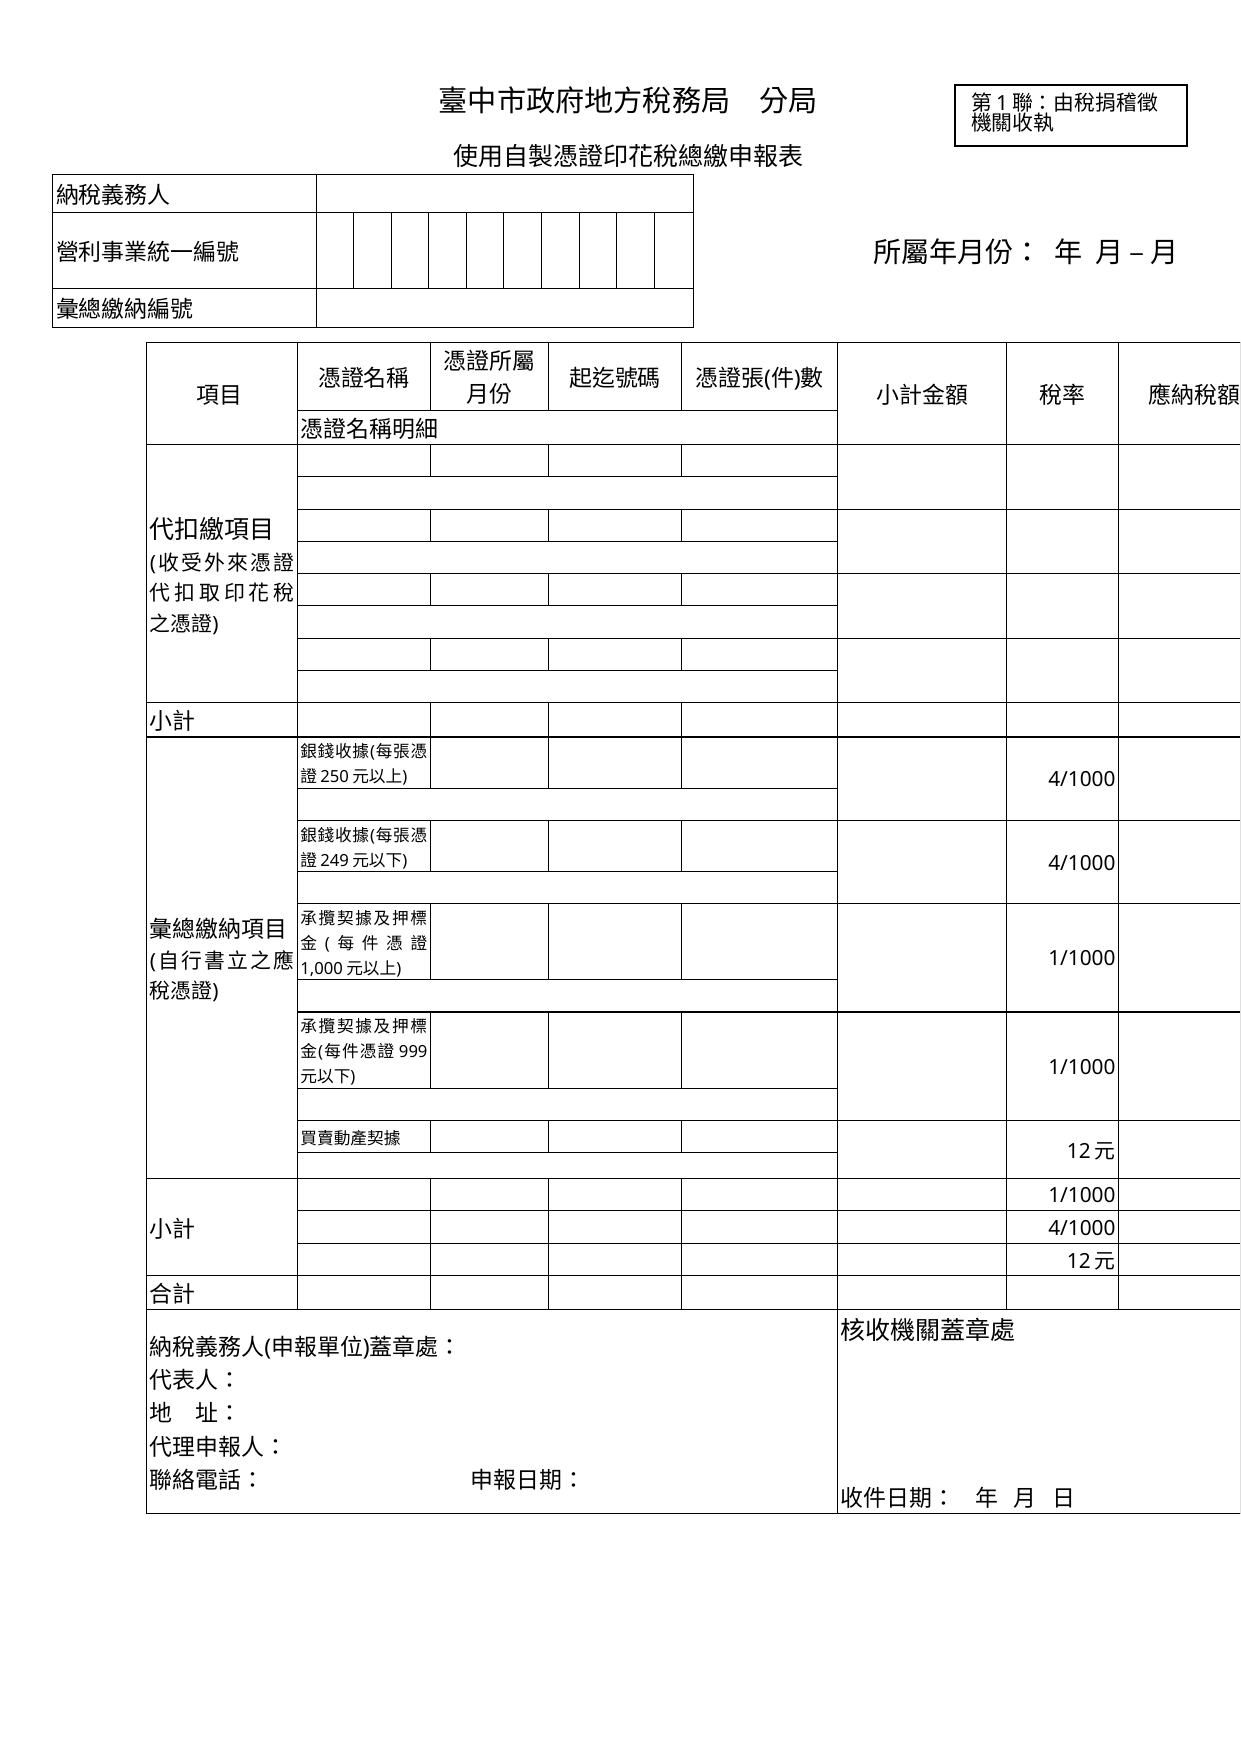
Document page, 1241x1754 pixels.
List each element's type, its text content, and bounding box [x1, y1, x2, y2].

table_header 憑證名稱 [298, 343, 430, 409]
table_cell [431, 703, 548, 736]
table_cell 代扣繳項目 (收受外來憑證代扣取印花稅之憑證) [147, 445, 297, 702]
table_cell 1/1000 [1007, 1179, 1118, 1210]
table_cell [431, 1244, 548, 1275]
table_cell [1119, 1244, 1240, 1275]
table_cell [298, 1276, 430, 1309]
table_cell 承攬契據及押標金(每件憑證1,000元以上) [298, 904, 430, 979]
table_cell [298, 1244, 430, 1275]
table_cell [298, 606, 837, 638]
table_cell [838, 1276, 1006, 1309]
text 第1聯：由稅捐稽徵機關收執 [971, 93, 1171, 135]
text 臺中市政府地方稅務局 分局 [956, 86, 1186, 145]
table_cell [298, 1211, 430, 1243]
text 使用自製憑證印花稅總繳申報表 [150, 136, 1106, 174]
table_cell 1/1000 [1007, 1013, 1118, 1120]
table_cell [549, 1013, 681, 1087]
table_cell [1119, 639, 1240, 702]
table_cell [1119, 1211, 1240, 1243]
table_cell 彙總繳納編號 [53, 289, 316, 327]
table_cell [1119, 703, 1240, 736]
table_cell [682, 574, 837, 605]
table_cell [298, 639, 430, 670]
table_cell [682, 821, 837, 871]
table_cell [431, 738, 548, 787]
table_cell [682, 1179, 837, 1210]
table_cell [298, 542, 837, 573]
table_header 起迄號碼 [549, 343, 681, 409]
table_cell [682, 1244, 837, 1275]
table_cell [467, 213, 503, 288]
table_header [317, 175, 693, 212]
table_cell [431, 510, 548, 541]
table_cell [431, 1276, 548, 1309]
table_cell [838, 738, 1006, 820]
table_cell [580, 213, 616, 288]
table_cell [549, 904, 681, 979]
text 臺中市政府地方稅務局 分局 [150, 61, 1106, 136]
table_cell [549, 1211, 681, 1243]
table_cell [431, 1179, 548, 1210]
table_cell [549, 1244, 681, 1275]
table_cell [298, 574, 430, 605]
table_cell [298, 872, 837, 903]
table_cell 12元 [1007, 1121, 1118, 1178]
table_cell [838, 703, 1006, 736]
table_cell [431, 1121, 548, 1152]
table_cell 承攬契據及押標金(每件憑證999元以下) [298, 1013, 430, 1087]
table_cell [694, 288, 1182, 327]
table_cell [838, 1121, 1006, 1178]
table_cell 核收機關蓋章處 收件日期： 年 月 日 [838, 1310, 1240, 1513]
table_cell 小計 [147, 1179, 297, 1275]
table_cell 4/1000 [1007, 738, 1118, 820]
table_cell [682, 445, 837, 476]
table_cell [298, 671, 837, 702]
table_cell [431, 1013, 548, 1087]
table_cell [1119, 1179, 1240, 1210]
table_cell [298, 477, 837, 508]
table_cell [298, 510, 430, 541]
table_header 憑證所屬月份 [431, 343, 548, 409]
table_cell [682, 904, 837, 979]
table_cell [682, 1276, 837, 1309]
table_cell 1/1000 [1007, 904, 1118, 1011]
table_header 項目 [147, 343, 297, 444]
table_cell [298, 1089, 837, 1120]
table_cell 合計 [147, 1276, 297, 1309]
table_cell [682, 639, 837, 670]
table_cell [655, 213, 693, 288]
table_cell 0 [1119, 821, 1240, 903]
table_cell [1119, 1276, 1240, 1309]
table_cell [838, 510, 1006, 573]
table_cell [354, 213, 391, 288]
table_cell [1007, 639, 1118, 702]
table_cell [504, 213, 541, 288]
table_cell [298, 445, 430, 476]
table_cell 12元 [1007, 1244, 1118, 1275]
table_header 稅率 [1007, 343, 1118, 444]
table_cell [298, 789, 837, 820]
table_cell [549, 738, 681, 787]
table_cell [431, 1211, 548, 1243]
table_cell [549, 703, 681, 736]
table_cell [682, 1211, 837, 1243]
table_cell [838, 1244, 1006, 1275]
table_cell [838, 1179, 1006, 1210]
table_cell [549, 574, 681, 605]
table_cell [682, 1121, 837, 1152]
table_cell [1119, 904, 1240, 1011]
table_cell [392, 213, 428, 288]
table_cell [542, 213, 579, 288]
table_cell 彙總繳納項目 (自行書立之應稅憑證) [147, 738, 297, 1178]
table_cell [838, 574, 1006, 638]
table_cell 憑證名稱明細 [298, 411, 837, 444]
table_cell [549, 1276, 681, 1309]
table_cell [1119, 445, 1240, 508]
table_cell [549, 445, 681, 476]
table_cell [431, 574, 548, 605]
table_header [694, 174, 1182, 212]
table_cell [317, 213, 353, 288]
table_header 納稅義務人 [53, 175, 316, 212]
table_cell [1007, 445, 1118, 508]
table_cell [682, 510, 837, 541]
table_cell [838, 445, 1006, 508]
table_cell [431, 904, 548, 979]
table_cell [617, 213, 654, 288]
table_cell 4/1000 [1007, 1211, 1118, 1243]
table_cell [298, 1179, 430, 1210]
table_cell [1007, 1276, 1118, 1309]
table_cell [431, 445, 548, 476]
table_cell 營利事業統一編號 [53, 213, 316, 288]
table_cell [838, 904, 1006, 1011]
table_cell [431, 639, 548, 670]
table_cell 4/1000 [1007, 821, 1118, 903]
table_cell 銀錢收據(每張憑證249元以下) [298, 821, 430, 871]
table_cell [549, 821, 681, 871]
table_cell [838, 821, 1006, 903]
table_cell 納稅義務人(申報單位)蓋章處： 代表人： 地 址： 代理申報人： 聯絡電話： 申報日期： [147, 1310, 837, 1513]
table_header 憑證張(件)數 [682, 343, 837, 409]
table_cell [682, 1013, 837, 1087]
table_cell [549, 1179, 681, 1210]
table_cell 小計 [147, 703, 297, 736]
table_cell [838, 1211, 1006, 1243]
table_cell 所屬年月份： 年 月 – 月 [694, 212, 1182, 288]
table_cell [549, 510, 681, 541]
table_cell [431, 821, 548, 871]
table_cell 銀錢收據(每張憑證250元以上) [298, 738, 430, 787]
table_header 應納稅額 [1119, 343, 1240, 444]
table_cell [1119, 1121, 1240, 1178]
table_cell 0 [1119, 1013, 1240, 1120]
table_cell [298, 980, 837, 1011]
table_header 小計金額 [838, 343, 1006, 444]
table_cell [1007, 510, 1118, 573]
table_cell [317, 289, 693, 327]
table_cell [838, 639, 1006, 702]
table_cell [298, 703, 430, 736]
table_cell [1007, 703, 1118, 736]
table_cell [1007, 574, 1118, 638]
table_cell [682, 738, 837, 787]
table_cell [1119, 738, 1240, 820]
table_cell 買賣動產契據 [298, 1121, 430, 1152]
table_cell [298, 1153, 837, 1178]
table_cell [429, 213, 466, 288]
table_cell [682, 703, 837, 736]
table_cell [1119, 574, 1240, 638]
table_cell [549, 639, 681, 670]
table_cell [838, 1013, 1006, 1120]
table_cell [549, 1121, 681, 1152]
table_cell [1119, 510, 1240, 573]
